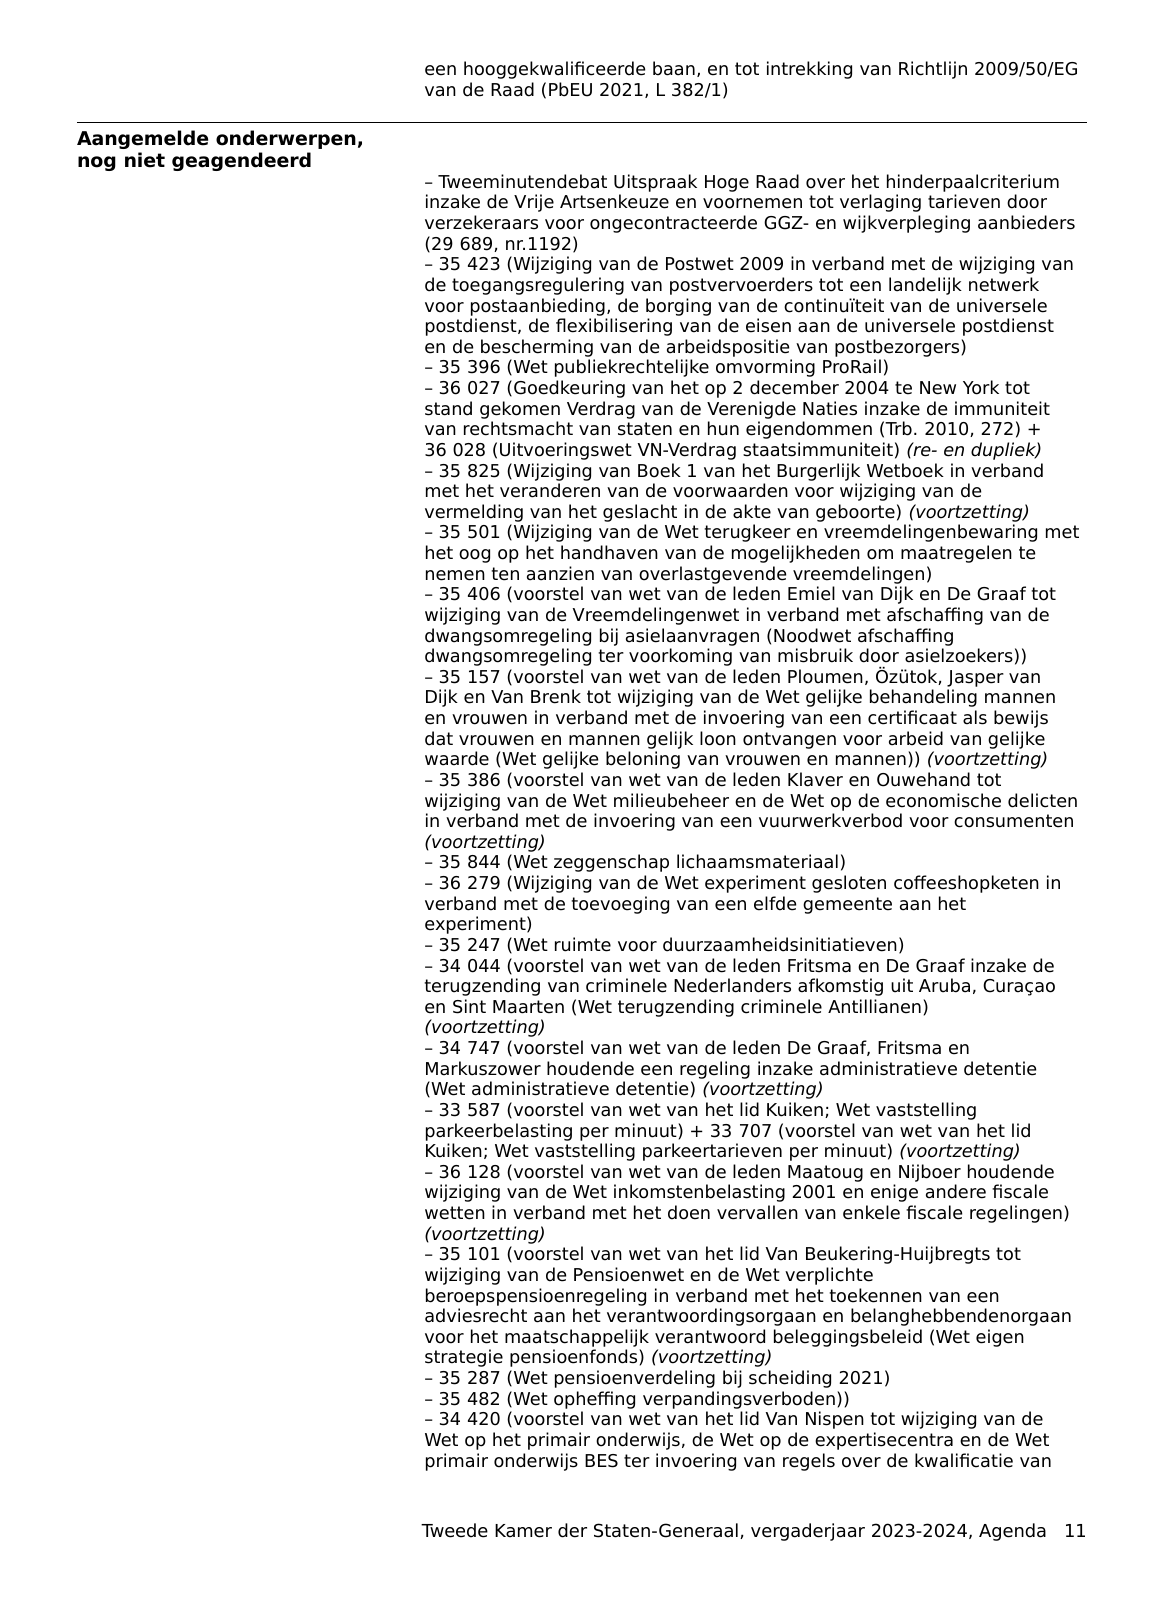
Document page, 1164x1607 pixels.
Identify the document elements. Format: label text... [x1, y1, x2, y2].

table_cell [401, 378, 418, 461]
table_cell [77, 254, 401, 357]
table_cell [401, 461, 418, 522]
table_cell [401, 1409, 418, 1471]
table_cell [77, 461, 401, 522]
table_cell [401, 1389, 418, 1409]
table_cell (voortzetting) [418, 1018, 1087, 1038]
table_cell [401, 172, 418, 254]
table_cell [77, 172, 401, 254]
table_cell [77, 873, 401, 935]
table_cell [401, 770, 418, 852]
table_cell – 35 501 (Wijziging van de Wet terugkeer en vreemdelingenbewaring met het oog op het handhaven van de mogelijkheden om maatregelen te nemen ten aanzien van overlastgevende vreemdelingen) [418, 523, 1087, 584]
table_cell – 35 844 (Wet zeggenschap lichaamsmateriaal) [418, 853, 1087, 873]
table_cell [77, 853, 401, 873]
table_cell – 34 747 (voorstel van wet van de leden De Graaf, Fritsma en Markuszower houdende een regeling inzake administratieve detentie (Wet administratieve detentie) (voortzetting) [418, 1038, 1087, 1100]
table_cell [77, 1100, 401, 1162]
table_cell [77, 1162, 401, 1244]
table_cell [401, 254, 418, 357]
table_cell – 35 287 (Wet pensioenverdeling bij scheiding 2021) [418, 1368, 1087, 1389]
table_cell [77, 935, 401, 956]
table_cell [401, 358, 418, 378]
table_cell [77, 667, 401, 770]
table_cell [401, 1038, 418, 1100]
table_cell [401, 584, 418, 667]
table_cell [77, 1244, 401, 1368]
table_cell – 35 482 (Wet opheffing verpandingsverboden)) [418, 1389, 1087, 1409]
table_cell – 36 279 (Wijziging van de Wet experiment gesloten coffeeshopketen in verband met de toevoeging van een elfde gemeente aan het experiment) [418, 873, 1087, 935]
table_cell – 35 157 (voorstel van wet van de leden Ploumen, Özütok, Jasper van Dijk en Van Brenk tot wijziging van de Wet gelijke behandeling mannen en vrouwen in verband met de invoering van een certificaat als bewijs dat vrouwen en mannen gelijk loon ontvangen voor arbeid van gelijke waarde (Wet gelijke beloning van vrouwen en mannen)) (voortzetting) [418, 667, 1087, 770]
table_cell – 35 423 (Wijziging van de Postwet 2009 in verband met de wijziging van de toegangsregulering van postvervoerders tot een landelijk netwerk voor postaanbieding, de borging van de continuïteit van de universele postdienst, de flexibilisering van de eisen aan de universele postdienst en de bescherming van de arbeidspositie van postbezorgers) [418, 254, 1087, 357]
table_cell – 35 825 (Wijziging van Boek 1 van het Burgerlijk Wetboek in verband met het veranderen van de voorwaarden voor wijziging van de vermelding van het geslacht in de akte van geboorte) (voortzetting) [418, 461, 1087, 522]
table_cell – 35 396 (Wet publiekrechtelijke omvorming ProRail) [418, 358, 1087, 378]
table_cell [401, 59, 418, 100]
table_cell [401, 1162, 418, 1244]
table_cell [401, 1368, 418, 1389]
table_cell [77, 1409, 401, 1471]
table_cell – 33 587 (voorstel van wet van het lid Kuiken; Wet vaststelling parkeerbelasting per minuut) + 33 707 (voorstel van wet van het lid Kuiken; Wet vaststelling parkeertarieven per minuut) (voortzetting) [418, 1100, 1087, 1162]
table_cell [77, 378, 401, 461]
table_cell – 35 247 (Wet ruimte voor duurzaamheidsinitiatieven) [418, 935, 1087, 956]
table_cell – Tweeminutendebat Uitspraak Hoge Raad over het hinderpaalcriterium inzake de Vrije Artsenkeuze en voornemen tot verlaging tarieven door verzekeraars voor ongecontracteerde GGZ- en wijkverpleging aanbieders (29 689, nr.1192) [418, 172, 1087, 254]
table_cell [77, 1368, 401, 1389]
table_cell [401, 1244, 418, 1368]
table_cell [77, 956, 401, 1017]
table_cell [77, 1038, 401, 1100]
table_cell [77, 770, 401, 852]
table_cell [77, 1389, 401, 1409]
table_cell – 35 386 (voorstel van wet van de leden Klaver en Ouwehand tot wijziging van de Wet milieubeheer en de Wet op de economische delicten in verband met de invoering van een vuurwerkverbod voor consumenten (voortzetting) [418, 770, 1087, 852]
table_cell [401, 523, 418, 584]
table_cell [401, 1018, 418, 1038]
table_header Aangemelde onderwerpen, nog niet geagendeerd [77, 123, 401, 172]
table_cell [401, 873, 418, 935]
table_cell – 35 101 (voorstel van wet van het lid Van Beukering-Huijbregts tot wijziging van de Pensioenwet en de Wet verplichte beroepspensioenregeling in verband met het toekennen van een adviesrecht aan het verantwoordingsorgaan en belanghebbendenorgaan voor het maatschappelijk verantwoord beleggingsbeleid (Wet eigen strategie pensioenfonds) (voortzetting) [418, 1244, 1087, 1368]
table_cell [77, 523, 401, 584]
table_header [401, 123, 418, 172]
table_cell [77, 59, 401, 100]
table_cell [77, 584, 401, 667]
table_cell [401, 1100, 418, 1162]
table_cell – 34 044 (voorstel van wet van de leden Fritsma en De Graaf inzake de terugzending van criminele Nederlanders afkomstig uit Aruba, Curaçao en Sint Maarten (Wet terugzending criminele Antillianen) [418, 956, 1087, 1017]
table_header [418, 123, 1087, 172]
table_cell – 35 406 (voorstel van wet van de leden Emiel van Dijk en De Graaf tot wijziging van de Vreemdelingenwet in verband met afschaffing van de dwangsomregeling bij asielaanvragen (Noodwet afschaffing dwangsomregeling ter voorkoming van misbruik door asielzoekers)) [418, 584, 1087, 667]
table_cell [77, 358, 401, 378]
table_cell – 36 128 (voorstel van wet van de leden Maatoug en Nijboer houdende wijziging van de Wet inkomstenbelasting 2001 en enige andere fiscale wetten in verband met het doen vervallen van enkele fiscale regelingen) (voortzetting) [418, 1162, 1087, 1244]
table_cell [401, 956, 418, 1017]
table_cell [77, 1018, 401, 1038]
table_cell [401, 667, 418, 770]
table_cell – 34 420 (voorstel van wet van het lid Van Nispen tot wijziging van de Wet op het primair onderwijs, de Wet op de expertisecentra en de Wet primair onderwijs BES ter invoering van regels over de kwalificatie van [418, 1409, 1087, 1471]
table_cell een hooggekwalificeerde baan, en tot intrekking van Richtlijn 2009/50/EG van de Raad (PbEU 2021, L 382/1) [418, 59, 1087, 100]
table_cell [401, 935, 418, 956]
table_cell [401, 853, 418, 873]
table_cell – 36 027 (Goedkeuring van het op 2 december 2004 te New York tot stand gekomen Verdrag van de Verenigde Naties inzake de immuniteit van rechtsmacht van staten en hun eigendommen (Trb. 2010, 272) + 36 028 (Uitvoeringswet VN-Verdrag staatsimmuniteit) (re- en dupliek) [418, 378, 1087, 461]
